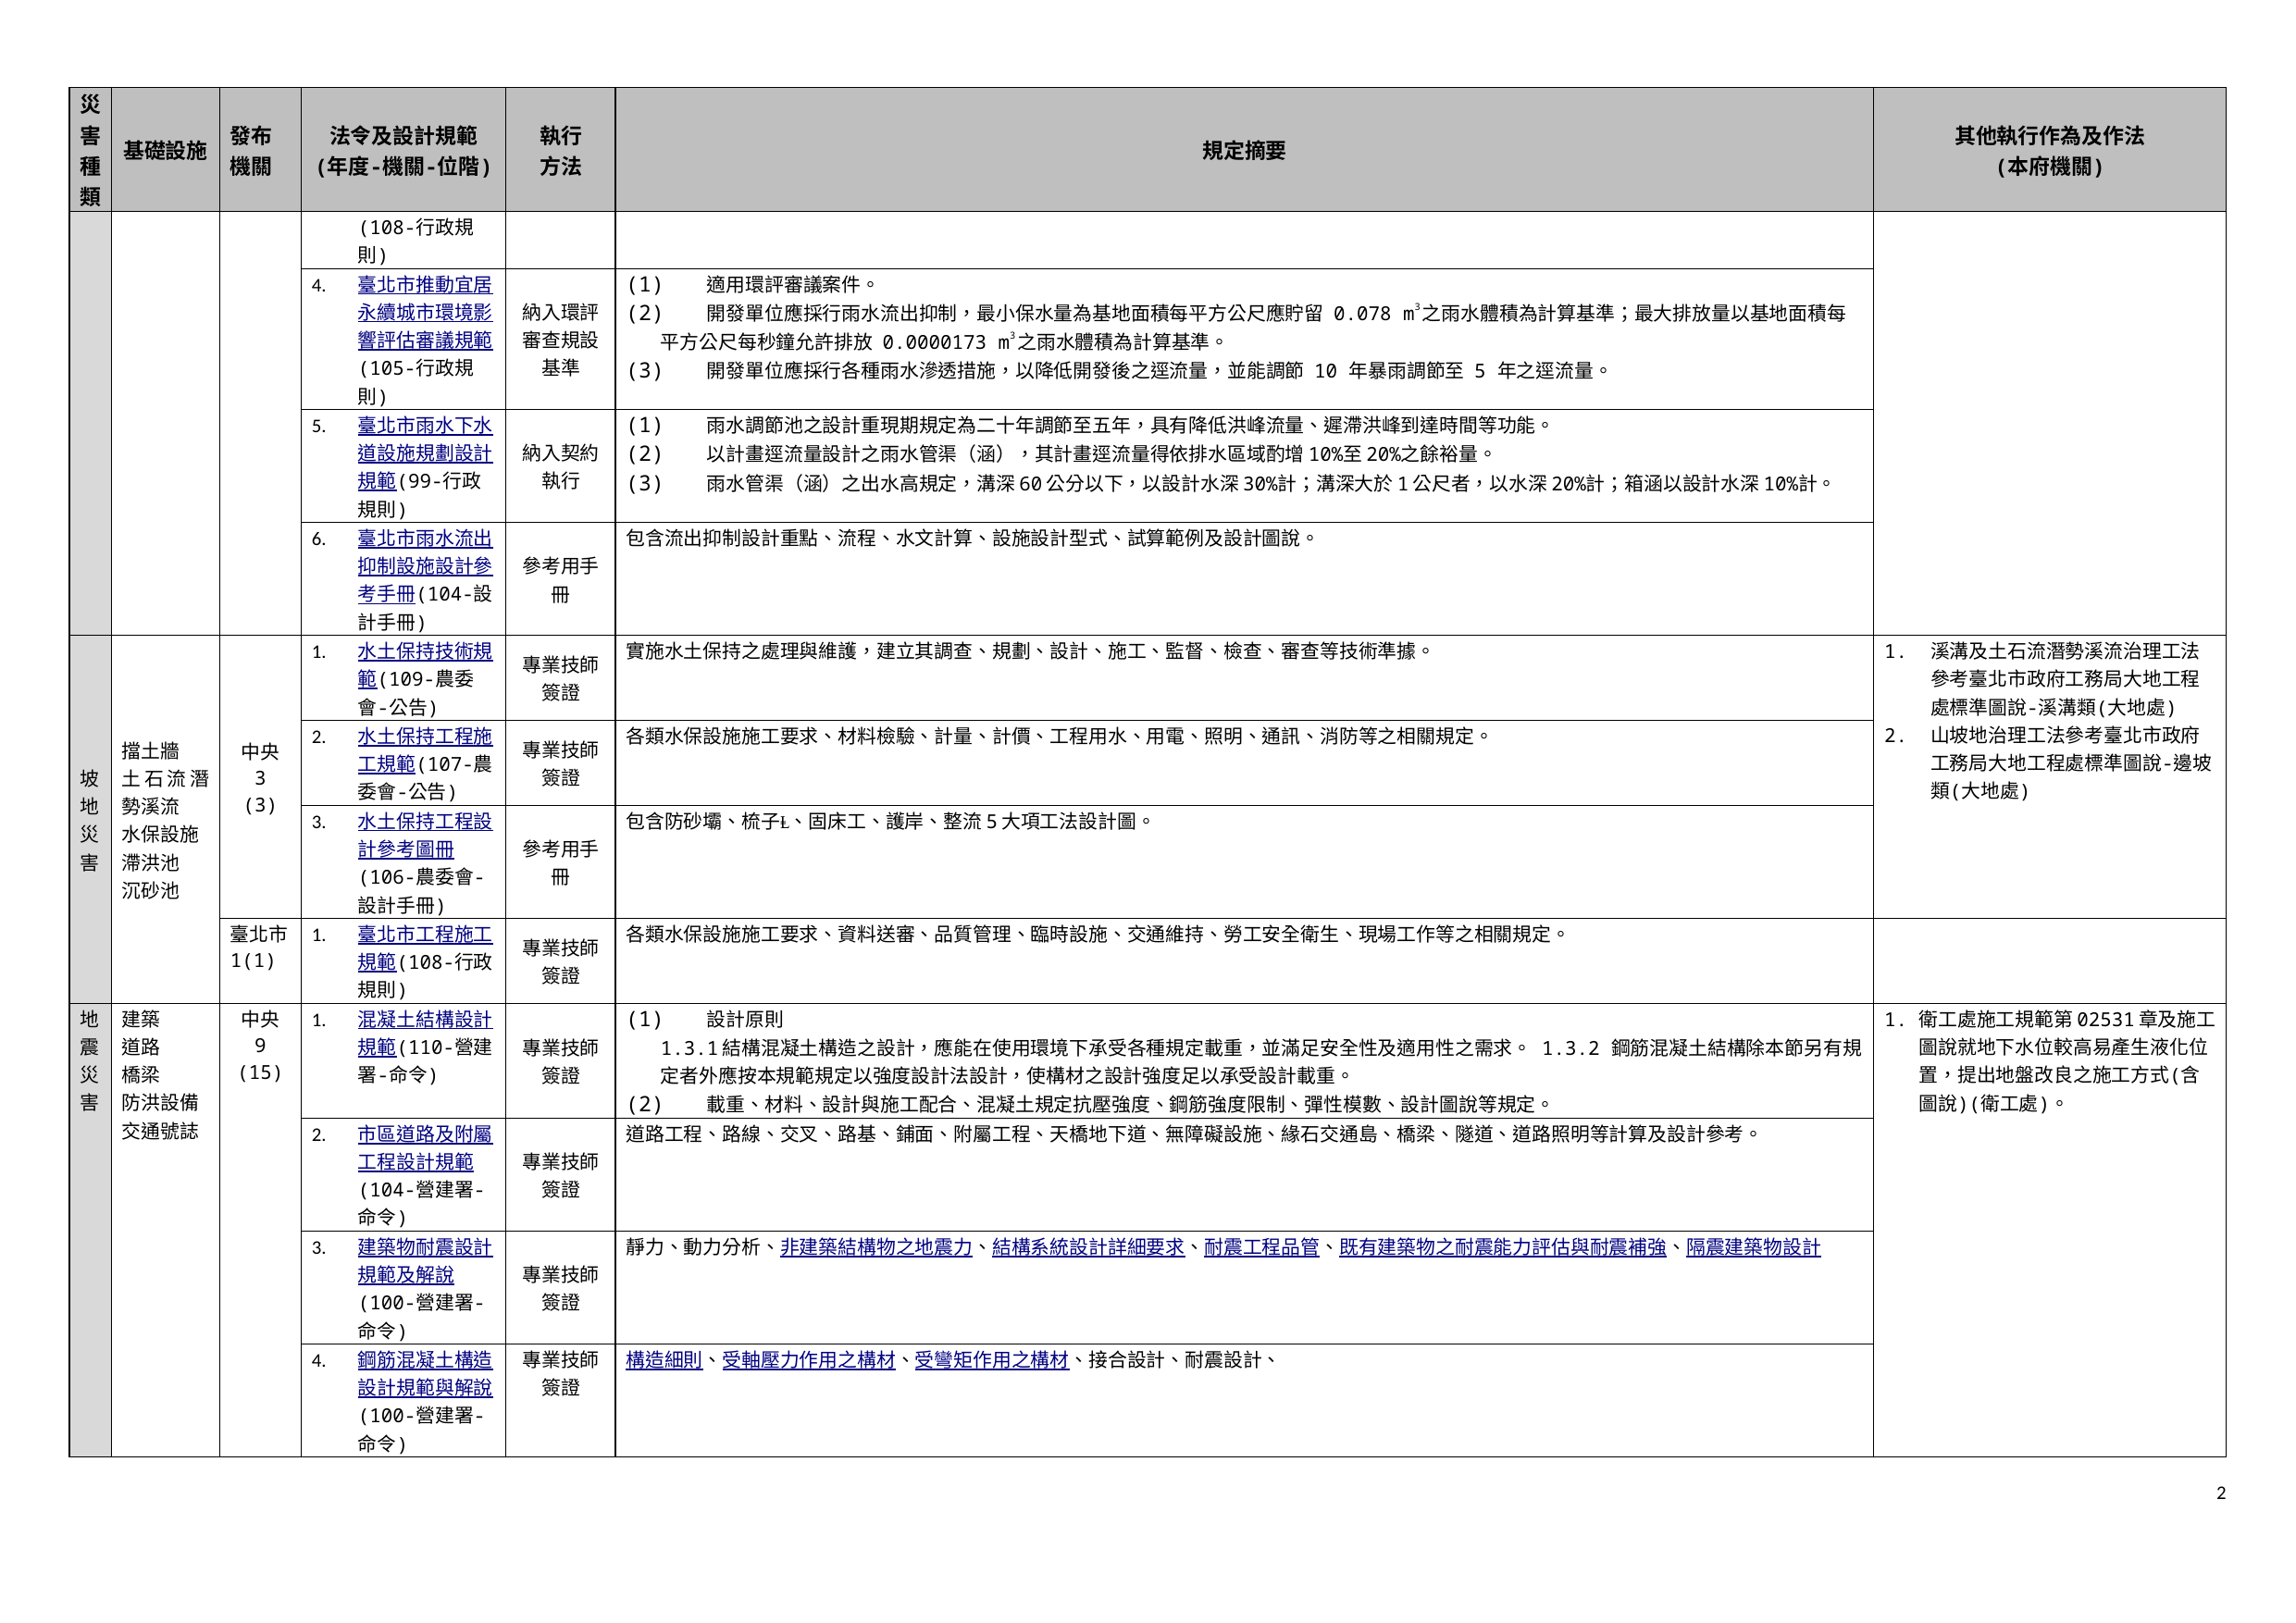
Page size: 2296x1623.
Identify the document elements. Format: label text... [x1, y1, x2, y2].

table_cell [506, 212, 614, 268]
table_cell 設計原則 1.3.1結構混凝土構造之設計，應能在使用環境下承受各種規定載重，並滿足安全性及適用性之需求。 1.3.2 鋼筋混凝土結構除本節另有規定者外應按本規範規定以強度設計法設計，使構材之設計強度足以承受設計載重。 載重、材料、設計與施工配合、混凝土規定抗壓強度、鋼筋強度限制、彈性模數、設計圖說等規定。 [616, 1004, 1873, 1118]
table_cell 專業技師簽證 [506, 721, 614, 805]
table_cell 鋼筋混凝土構造設計規範與解說(100-營建署-命令) [302, 1344, 505, 1456]
table_cell 建築 道路 橋梁 防洪設備 交通號誌 [112, 1004, 219, 1456]
table_cell 雨水調節池之設計重現期規定為二十年調節至五年，具有降低洪峰流量、遲滯洪峰到達時間等功能。 以計畫逕流量設計之雨水管渠（涵），其計畫逕流量得依排水區域酌增10%至20%之餘裕量。 雨水管渠（涵）之出水高規定，溝深60公分以下，以設計水深30%計；溝深大於1公尺者，以水深20%計；箱涵以設計水深10%計。 [616, 410, 1873, 522]
table_cell 納入環評審查規設基準 [506, 269, 614, 409]
table_cell 溪溝及土石流潛勢溪流治理工法參考臺北市政府工務局大地工程處標準圖說-溪溝類(大地處) 山坡地治理工法參考臺北市政府工務局大地工程處標準圖說-邊坡類(大地處) [1874, 636, 2226, 918]
table_cell 參考用手冊 [506, 523, 614, 635]
table_header 規定摘要 [616, 88, 1873, 211]
table_cell 參考用手冊 [506, 806, 614, 918]
table_cell 構造細則、受軸壓力作用之構材、受彎矩作用之構材、接合設計、耐震設計、 [616, 1344, 1873, 1456]
table_header 執行 方法 [506, 88, 614, 211]
table_cell 臺北市1(1) [220, 919, 301, 1003]
table_cell 各類水保設施施工要求、材料檢驗、計量、計價、工程用水、用電、照明、通訊、消防等之相關規定。 [616, 721, 1873, 805]
table_cell 適用環評審議案件。 開發單位應採行雨水流出抑制，最小保水量為基地面積每平方公尺應貯留 0.078 m3之雨水體積為計算基準；最大排放量以基地面積每平方公尺每秒鐘允許排放 0.0000173 m3之雨水體積為計算基準。 開發單位應採行各種雨水滲透措施，以降低開發後之逕流量，並能調節 10 年暴雨調節至 5 年之逕流量。 [616, 269, 1873, 409]
table_cell 各類水保設施施工要求、資料送審、品質管理、臨時設施、交通維持、勞工安全衛生、現場工作等之相關規定。 [616, 919, 1873, 1003]
table_header 其他執行作為及作法 (本府機關) [1874, 88, 2226, 211]
table_cell [112, 212, 219, 635]
table_cell 納入契約執行 [506, 410, 614, 522]
table_header 發布機關 [220, 88, 301, 211]
table_cell 建築物耐震設計規範及解說(100-營建署-命令) [302, 1232, 505, 1344]
table_cell 臺北市工程施工規範(108-行政規則) [302, 919, 505, 1003]
table_cell 專業技師簽證 [506, 1344, 614, 1456]
table_cell [1874, 919, 2226, 1003]
table_cell 實施水土保持之處理與維護，建立其調查、規劃、設計、施工、監督、檢查、審查等技術準據。 [616, 636, 1873, 720]
table_cell [1874, 212, 2226, 635]
table_cell 坡地 災害 [70, 636, 111, 1003]
table_cell 中央 9 (15) [220, 1004, 301, 1456]
table_cell 臺北市推動宜居永續城市環境影響評估審議規範(105-行政規則) [302, 269, 505, 409]
table_cell 專業技師簽證 [506, 1004, 614, 1118]
table_cell 道路工程、路線、交叉、路基、鋪面、附屬工程、天橋地下道、無障礙設施、緣石交通島、橋梁、隧道、道路照明等計算及設計參考。 [616, 1119, 1873, 1231]
table_cell 專業技師簽證 [506, 1119, 614, 1231]
table_cell 專業技師簽證 [506, 919, 614, 1003]
table_cell [220, 212, 301, 635]
table_cell 水土保持工程施工規範(107-農委會-公告) [302, 721, 505, 805]
table_cell 包含流出抑制設計重點、流程、水文計算、設施設計型式、試算範例及設計圖說。 [616, 523, 1873, 635]
table_cell 擋土牆 土石流潛勢溪流 水保設施 滯洪池 沉砂池 [112, 636, 219, 1003]
table_cell 中央 3 (3) [220, 636, 301, 918]
table_cell 混凝土結構設計規範(110-營建署-命令) [302, 1004, 505, 1118]
table_cell 地震 災害 [70, 1004, 111, 1456]
table_cell 市區道路及附屬工程設計規範(104-營建署-命令) [302, 1119, 505, 1231]
table_cell 水土保持工程設計參考圖冊(106-農委會-設計手冊) [302, 806, 505, 918]
table_cell 水土保持技術規範(109-農委會-公告) [302, 636, 505, 720]
table_cell (108-行政規則) [302, 212, 505, 268]
table_cell 包含防砂壩、梳子、固床工、護岸、整流5大項工法設計圖。 [616, 806, 1873, 918]
table_cell 專業技師簽證 [506, 1232, 614, 1344]
table_header 基礎設施 [112, 88, 219, 211]
table_header 災害種類 [70, 88, 111, 211]
table_header 法令及設計規範 (年度-機關-位階) [302, 88, 505, 211]
table_cell 臺北市雨水流出抑制設施設計參考手冊(104-設計手冊) [302, 523, 505, 635]
table_cell 靜力、動力分析、非建築結構物之地震力、結構系統設計詳細要求、耐震工程品管、既有建築物之耐震能力評估與耐震補強、隔震建築物設計 [616, 1232, 1873, 1344]
table_cell 專業技師簽證 [506, 636, 614, 720]
table_cell 衛工處施工規範第02531章及施工圖說就地下水位較高易產生液化位置，提出地盤改良之施工方式(含圖說)(衛工處)。 [1874, 1004, 2226, 1456]
table_cell [616, 212, 1873, 268]
table_cell 臺北市雨水下水道設施規劃設計規範(99-行政規則) [302, 410, 505, 522]
table_cell [70, 212, 111, 635]
